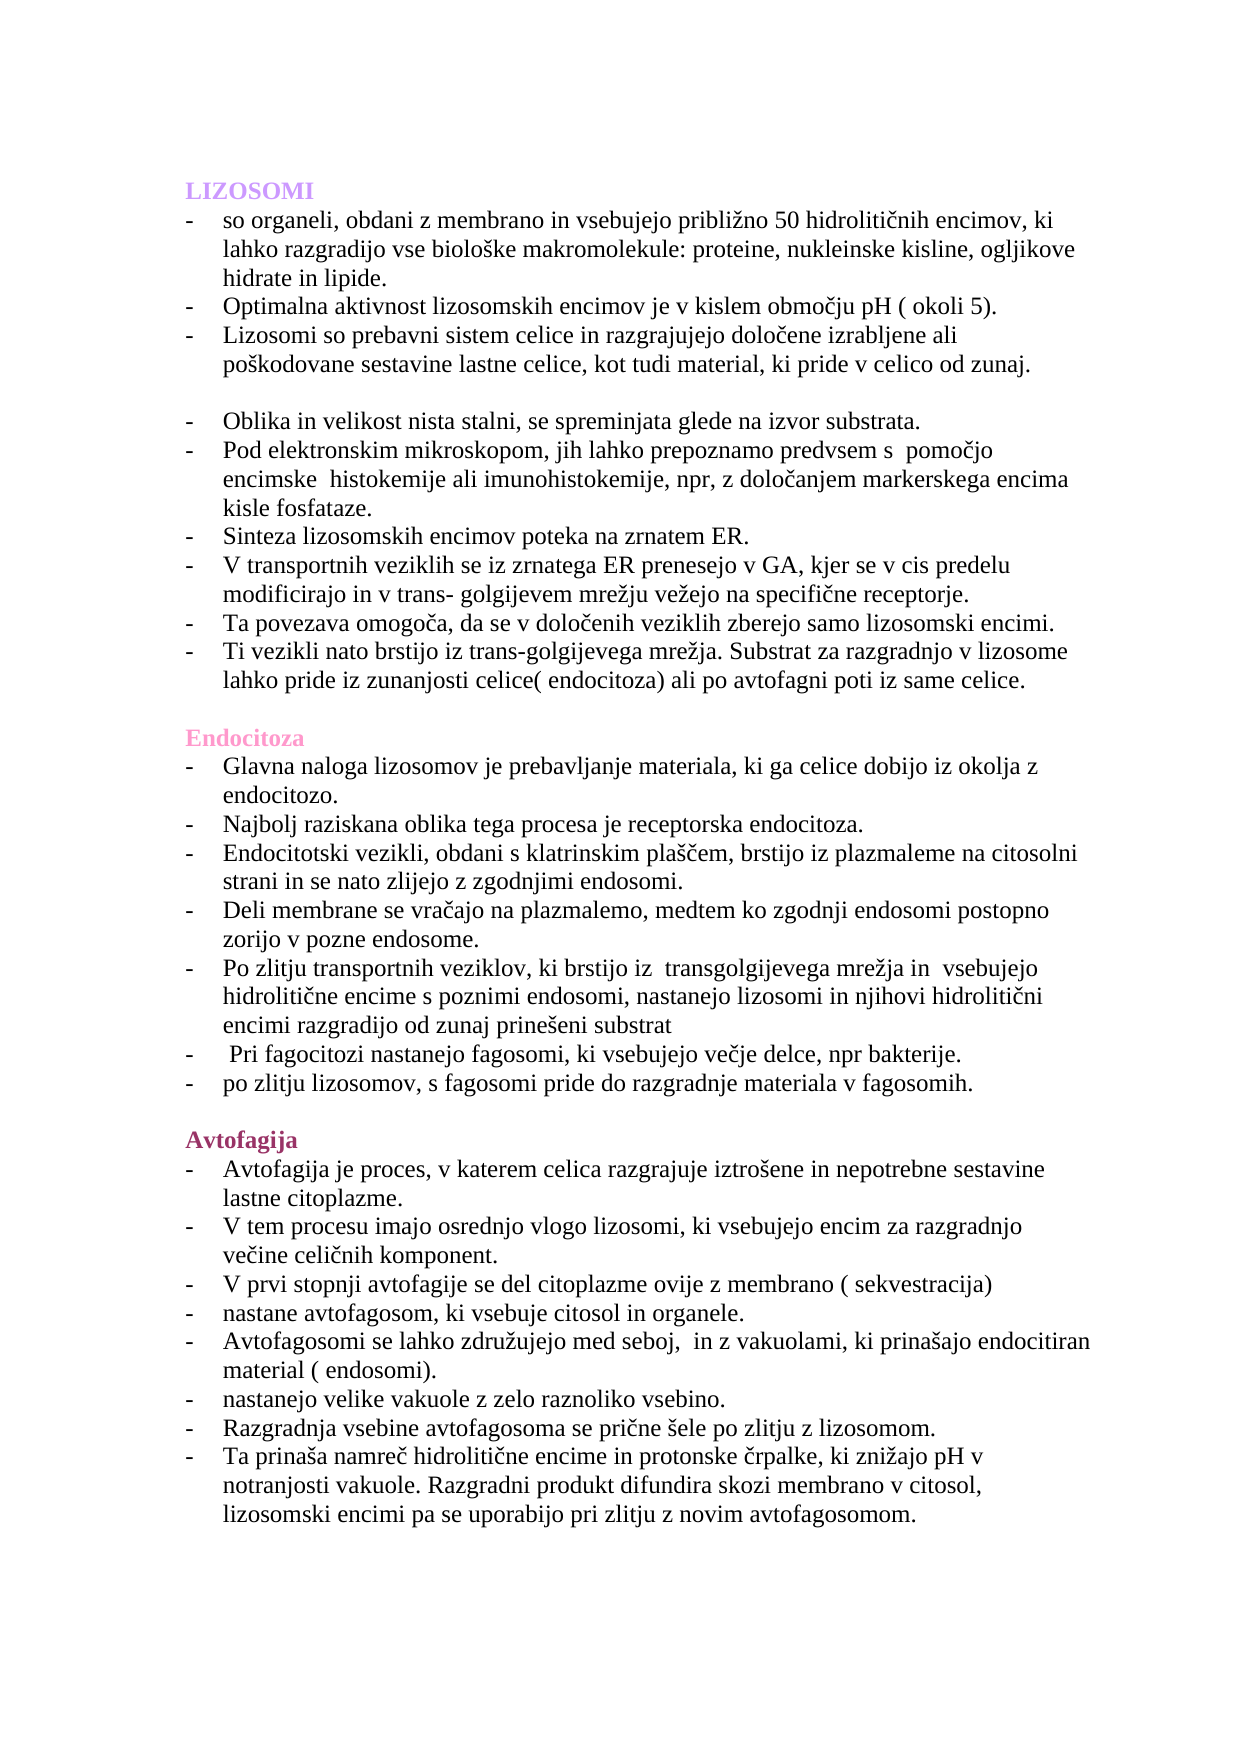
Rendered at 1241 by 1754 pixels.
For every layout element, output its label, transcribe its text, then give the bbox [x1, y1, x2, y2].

list Po zlitju transportnih veziklov, ki brstijo iz transgolgijevega mrežja in vsebujejo hidrolitične encime s poznimi endosomi, nastanejo lizosomi in njihovi hidrolitični encimi razgradijo od zunaj prinešeni substrat [185, 953, 1093, 1039]
list nastanejo velike vakuole z zelo raznoliko vsebino. [185, 1384, 1093, 1413]
list Optimalna aktivnost lizosomskih encimov je v kislem območju pH ( okoli 5). [185, 291, 1093, 320]
list V prvi stopnji avtofagije se del citoplazme ovije z membrano ( sekvestracija) [185, 1269, 1093, 1298]
list Najbolj raziskana oblika tega procesa je receptorska endocitoza. [185, 809, 1093, 838]
list V transportnih veziklih se iz zrnatega ER prenesejo v GA, kjer se v cis predelu modificirajo in v trans- golgijevem mrežju vežejo na specifične receptorje. [185, 550, 1093, 608]
list so organeli, obdani z membrano in vsebujejo približno 50 hidrolitičnih encimov, ki lahko razgradijo vse biološke makromolekule: proteine, nukleinske kisline, ogljikove hidrate in lipide. [185, 205, 1093, 291]
list Pod elektronskim mikroskopom, jih lahko prepoznamo predvsem s pomočjo encimske histokemije ali imunohistokemije, npr, z določanjem markerskega encima kisle fosfataze. [185, 435, 1093, 521]
list Ta povezava omogoča, da se v določenih veziklih zberejo samo lizosomski encimi. [185, 608, 1093, 636]
list V tem procesu imajo osrednjo vlogo lizosomi, ki vsebujejo encim za razgradnjo večine celičnih komponent. [185, 1211, 1093, 1269]
subtitle Endocitoza [185, 723, 1093, 751]
list Oblika in velikost nista stalni, se spreminjata glede na izvor substrata. [185, 406, 1093, 435]
list Razgradnja vsebine avtofagosoma se prične šele po zlitju z lizosomom. [185, 1413, 1093, 1441]
list Avtofagosomi se lahko združujejo med seboj, in z vakuolami, ki prinašajo endocitiran material ( endosomi). [185, 1326, 1093, 1384]
subtitle Avtofagija [185, 1125, 1093, 1154]
list Deli membrane se vračajo na plazmalemo, medtem ko zgodnji endosomi postopno zorijo v pozne endosome. [185, 895, 1093, 953]
list po zlitju lizosomov, s fagosomi pride do razgradnje materiala v fagosomih. [185, 1068, 1093, 1096]
list Glavna naloga lizosomov je prebavljanje materiala, ki ga celice dobijo iz okolja z endocitozo. [185, 751, 1093, 809]
list Lizosomi so prebavni sistem celice in razgrajujejo določene izrabljene ali poškodovane sestavine lastne celice, kot tudi material, ki pride v celico od zunaj. [185, 320, 1093, 378]
list Endocitotski vezikli, obdani s klatrinskim plaščem, brstijo iz plazmaleme na citosolni strani in se nato zlijejo z zgodnjimi endosomi. [185, 838, 1093, 895]
list Ti vezikli nato brstijo iz trans-golgijevega mrežja. Substrat za razgradnjo v lizosome lahko pride iz zunanjosti celice( endocitoza) ali po avtofagni poti iz same celice. [185, 636, 1093, 694]
list Pri fagocitozi nastanejo fagosomi, ki vsebujejo večje delce, npr bakterije. [185, 1039, 1093, 1068]
list Avtofagija je proces, v katerem celica razgrajuje iztrošene in nepotrebne sestavine lastne citoplazme. [185, 1154, 1093, 1211]
list nastane avtofagosom, ki vsebuje citosol in organele. [185, 1298, 1093, 1326]
list Ta prinaša namreč hidrolitične encime in protonske črpalke, ki znižajo pH v notranjosti vakuole. Razgradni produkt difundira skozi membrano v citosol, lizosomski encimi pa se uporabijo pri zlitju z novim avtofagosomom. [185, 1441, 1093, 1528]
subtitle LIZOSOMI [185, 176, 1093, 205]
list Sinteza lizosomskih encimov poteka na zrnatem ER. [185, 521, 1093, 550]
